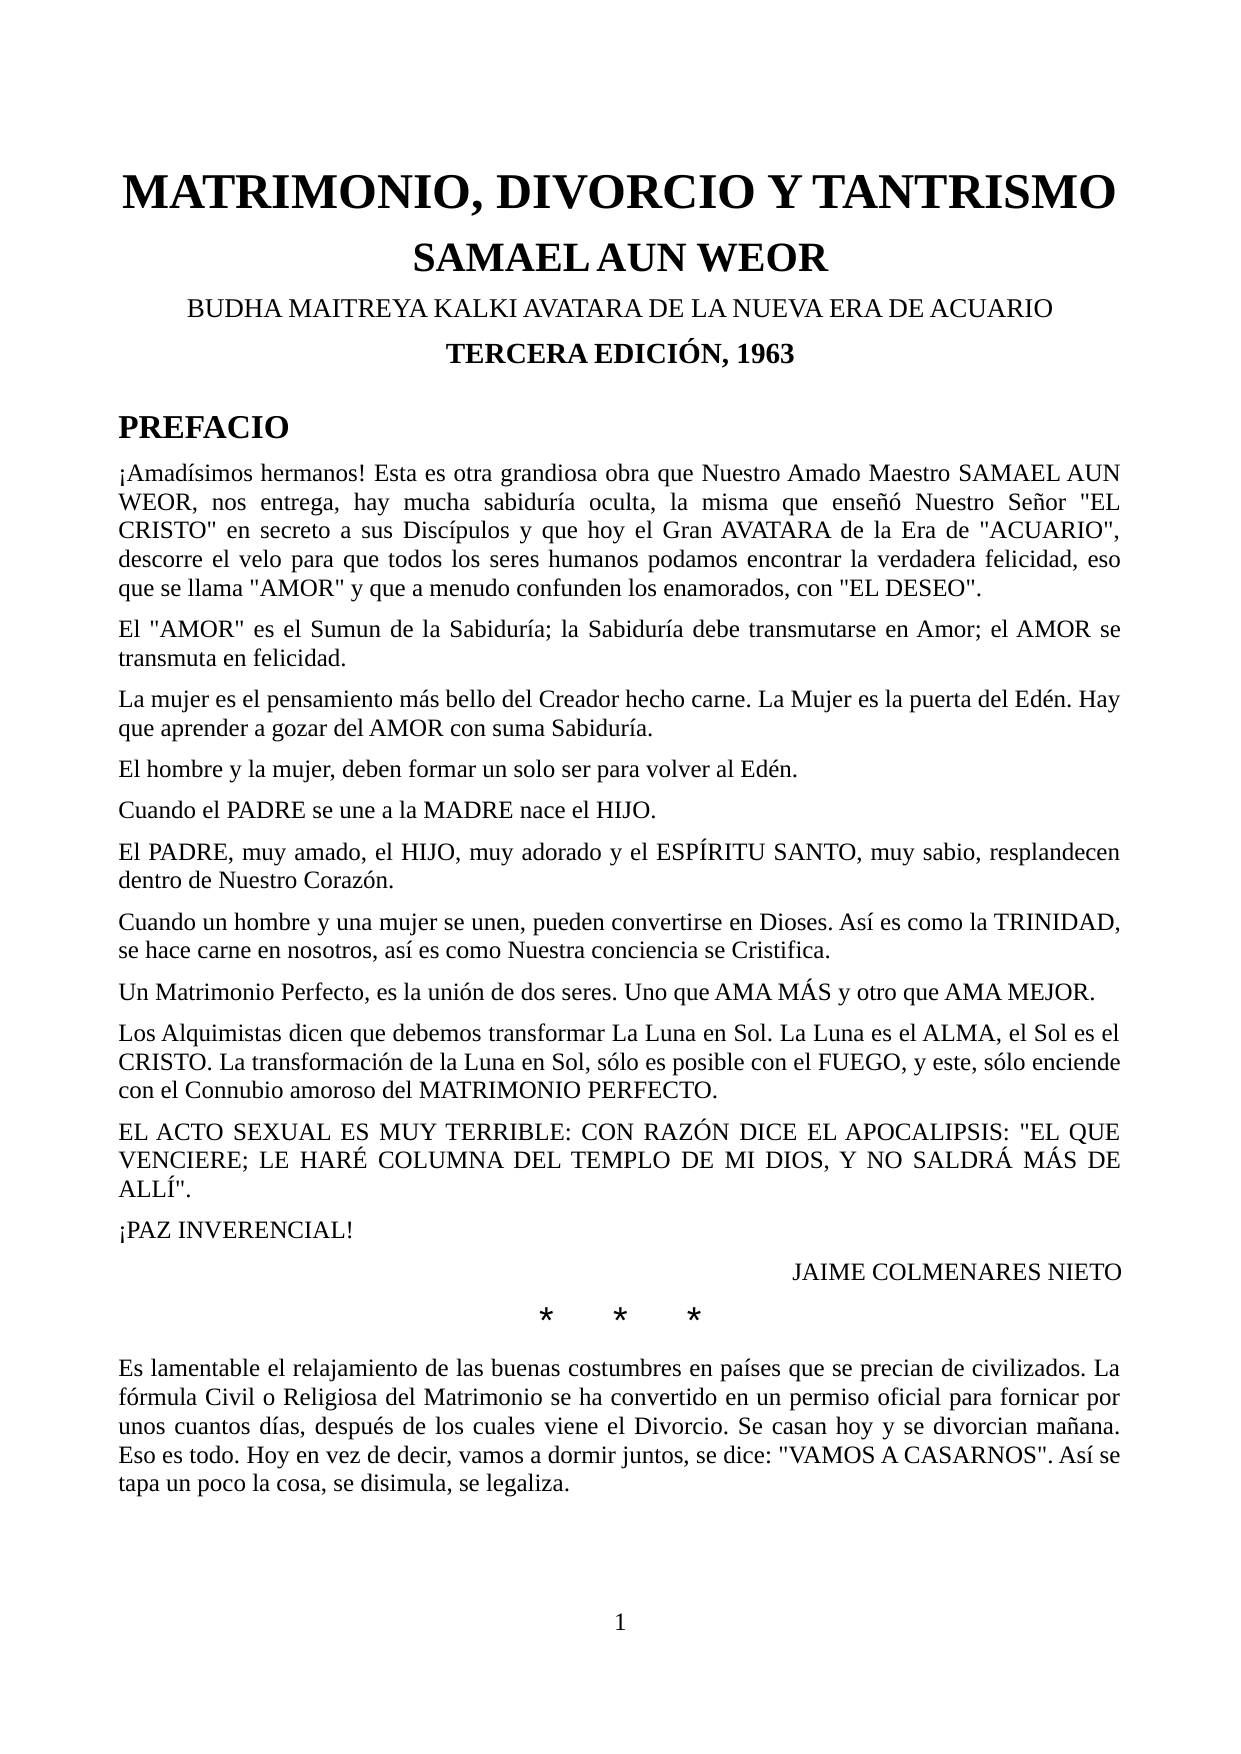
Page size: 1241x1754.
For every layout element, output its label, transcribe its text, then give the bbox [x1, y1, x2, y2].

text TERCERA EDICIÓN, 1963 [118, 336, 1122, 369]
text JAIME COLMENARES NIETO [118, 1257, 1122, 1285]
text El hombre y la mujer, deben formar un solo ser para volver al Edén. [118, 754, 1122, 783]
text La mujer es el pensamiento más bello del Creador hecho carne. La Mujer es la puerta del Edén. Hay que aprender a gozar del AMOR con suma Sabiduría. [118, 684, 1122, 742]
text El PADRE, muy amado, el HIJO, muy adorado y el ESPÍRITU SANTO, muy sabio, resplandecen dentro de Nuestro Corazón. [118, 837, 1122, 894]
text Los Alquimistas dicen que debemos transformar La Luna en Sol. La Luna es el ALMA, el Sol es el CRISTO. La transformación de la Luna en Sol, sólo es posible con el FUEGO, y este, sólo enciende con el Connubio amoroso del MATRIMONIO PERFECTO. [118, 1018, 1122, 1104]
text El "AMOR" es el Sumun de la Sabiduría; la Sabiduría debe transmutarse en Amor; el AMOR se transmuta en felicidad. [118, 614, 1122, 672]
text EL ACTO SEXUAL ES MUY TERRIBLE: CON RAZÓN DICE EL APOCALIPSIS: "EL QUE VENCIERE; LE HARÉ COLUMNA DEL TEMPLO DE MI DIOS, Y NO SALDRÁ MÁS DE ALLÍ". [118, 1117, 1122, 1203]
text BUDHA MAITREYA KALKI AVATARA DE LA NUEVA ERA DE ACUARIO [118, 292, 1122, 323]
subtitle PREFACIO [118, 407, 1122, 445]
text ¡Amadísimos hermanos! Esta es otra grandiosa obra que Nuestro Amado Maestro SAMAEL AUN WEOR, nos entrega, hay mucha sabiduría oculta, la misma que enseñó Nuestro Señor "EL CRISTO" en secreto a sus Discípulos y que hoy el Gran AVATARA de la Era de "ACUARIO", descorre el velo para que todos los seres humanos podamos encontrar la verdadera felicidad, eso que se llama "AMOR" y que a menudo confunden los enamorados, con "EL DESEO". [118, 458, 1122, 602]
text Un Matrimonio Perfecto, es la unión de dos seres. Uno que AMA MÁS y otro que AMA MEJOR. [118, 977, 1122, 1005]
text * * * [118, 1298, 1122, 1341]
text Es lamentable el relajamiento de las buenas costumbres en países que se precian de civilizados. La fórmula Civil o Religiosa del Matrimonio se ha convertido en un permiso oficial para fornicar por unos cuantos días, después de los cuales viene el Divorcio. Se casan hoy y se divorcian mañana. Eso es todo. Hoy en vez de decir, vamos a dormir juntos, se dice: "VAMOS A CASARNOS". Así se tapa un poco la cosa, se disimula, se legaliza. [118, 1353, 1122, 1497]
text MATRIMONIO, DIVORCIO Y TANTRISMO [118, 162, 1122, 219]
text SAMAEL AUN WEOR [118, 232, 1122, 280]
text ¡PAZ INVERENCIAL! [118, 1215, 1122, 1244]
text Cuando un hombre y una mujer se unen, pueden convertirse en Dioses. Así es como la TRINIDAD, se hace carne en nosotros, así es como Nuestra conciencia se Cristifica. [118, 907, 1122, 964]
text Cuando el PADRE se une a la MADRE nace el HIJO. [118, 795, 1122, 824]
